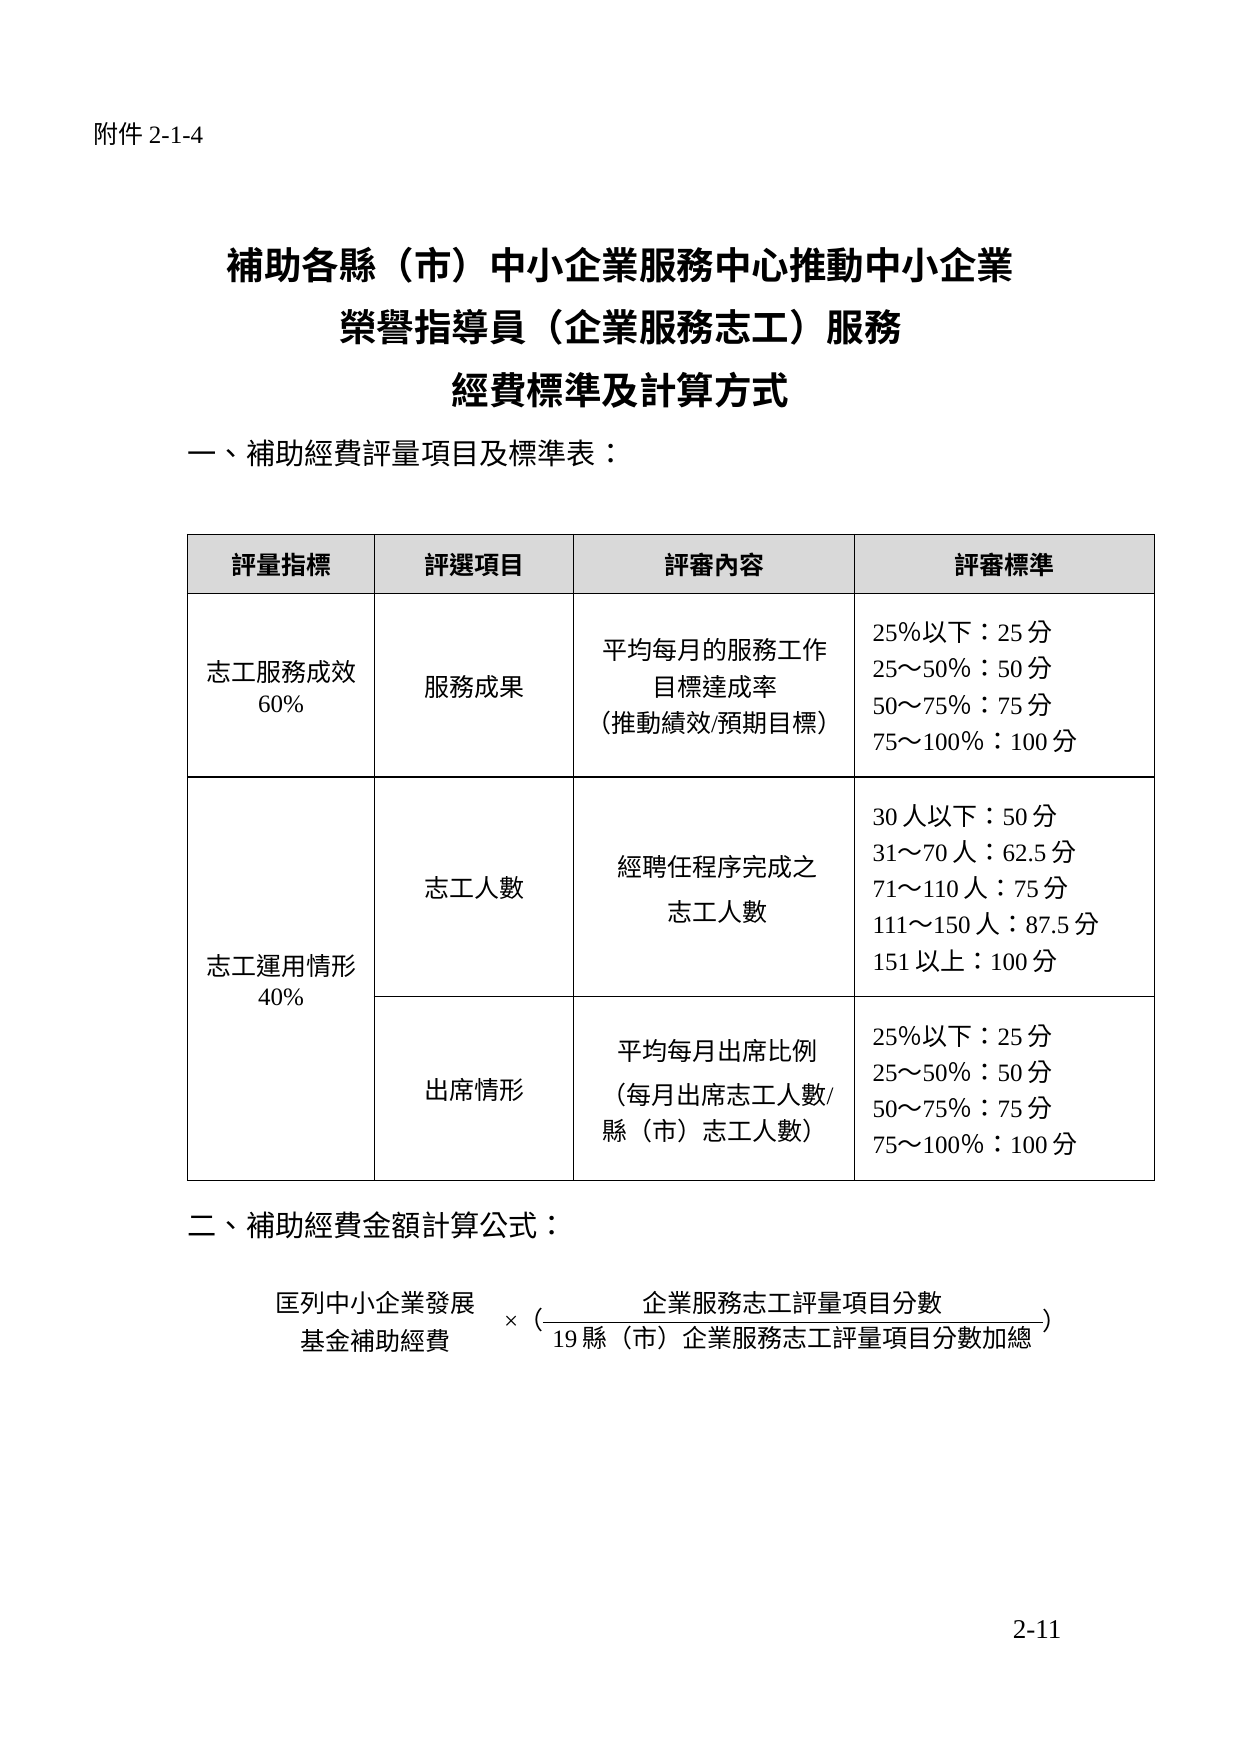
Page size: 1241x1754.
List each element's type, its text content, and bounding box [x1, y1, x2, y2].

table_cell 平均每月出席比例 （每月出席志工人數/縣（市）志工人數） [574, 997, 854, 1180]
table_cell 志工服務成效 60% [188, 594, 374, 776]
table_header 匡列中小企業發展 基金補助經費 [244, 1284, 499, 1384]
table_header ×（ [499, 1284, 543, 1384]
table_cell 經聘任程序完成之 志工人數 [574, 778, 854, 996]
table_header 企業服務志工評量項目分數 [543, 1284, 1042, 1322]
text 二、補助經費金額計算公式： [187, 1199, 1053, 1245]
table_header 評審標準 [855, 535, 1154, 593]
text 補助各縣（市）中小企業服務中心推動中小企業 [186, 221, 1053, 284]
text 一、補助經費評量項目及標準表： [187, 427, 1053, 473]
table_cell 志工人數 [375, 778, 573, 996]
table_cell 30人以下：50分 31～70人：62.5分 71～110人：75分 111～150人：87.5分 151以上：100分 [855, 778, 1154, 996]
text 附件2-1-4 [94, 115, 1143, 151]
table_cell 志工運用情形 40% [188, 778, 374, 1180]
table_header 評選項目 [375, 535, 573, 593]
table_header 評審內容 [574, 535, 854, 593]
table_header 評量指標 [188, 535, 374, 593]
table_header ） [1043, 1284, 1179, 1384]
table_cell 出席情形 [375, 997, 573, 1180]
table_cell 平均每月的服務工作 目標達成率 （推動績效/預期目標） [574, 594, 854, 776]
table_cell 服務成果 [375, 594, 573, 776]
table_cell 19縣（市）企業服務志工評量項目分數加總 [543, 1323, 1042, 1384]
table_cell 25％以下：25分 25～50％：50分 50～75％：75分 75～100％：100分 [855, 997, 1154, 1180]
text 經費標準及計算方式 [186, 346, 1053, 409]
text 榮譽指導員（企業服務志工）服務 [186, 284, 1053, 346]
table_cell 25％以下：25分 25～50％：50分 50～75％：75分 75～100％：100分 [855, 594, 1154, 776]
